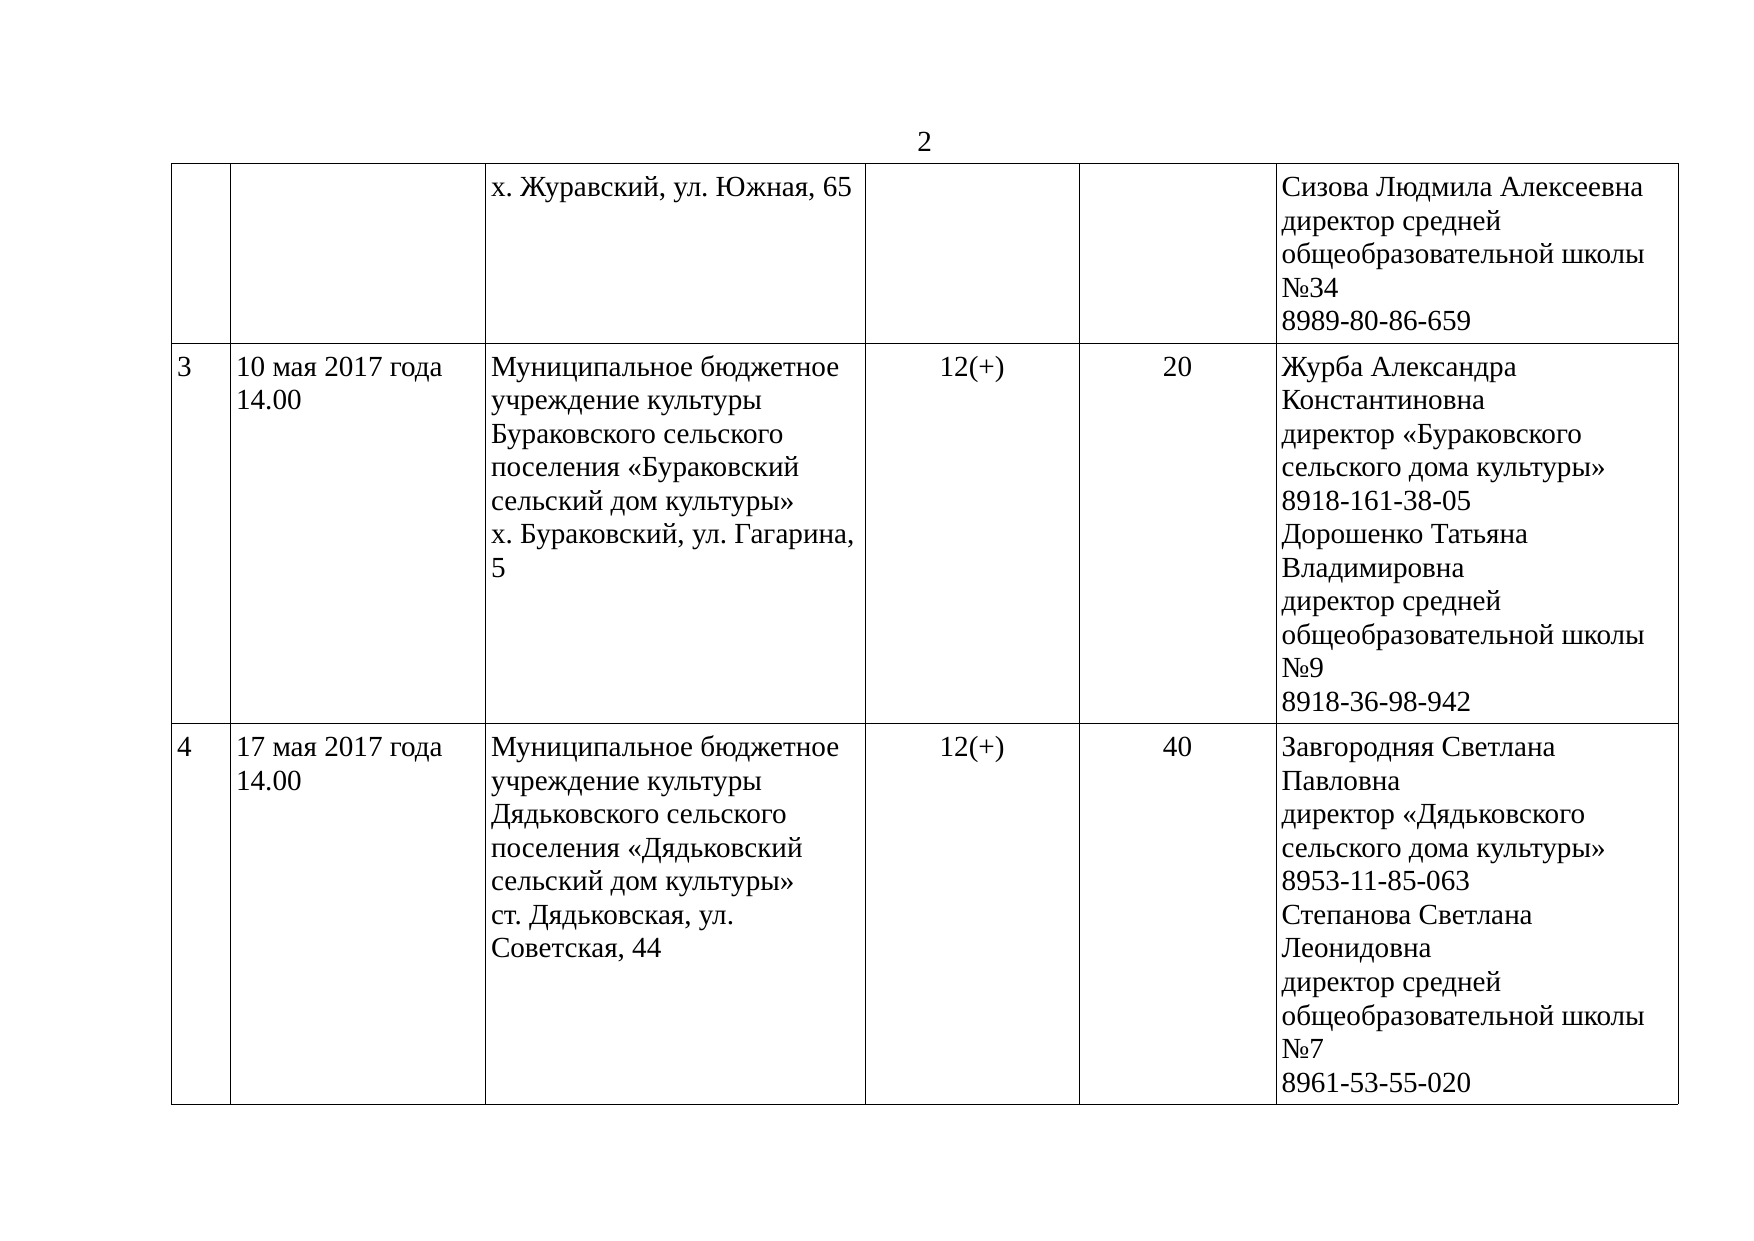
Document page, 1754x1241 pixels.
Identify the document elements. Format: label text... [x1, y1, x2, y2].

table_cell 17 мая 2017 года 14.00 [231, 724, 485, 1104]
table_cell 12(+) [866, 344, 1079, 723]
table_cell Завгородняя Светлана Павловна директор «Дядьковского сельского дома культуры» 8953-11-85-063 Степанова Светлана Леонидовна директор средней общеобразовательной школы №7 8961-53-55-020 [1277, 724, 1678, 1104]
table_cell 20 [1080, 344, 1276, 723]
table_cell Муниципальное бюджетное учреждение культуры Дядьковского сельского поселения «Дядьковский сельский дом культуры» ст. Дядьковская, ул. Советская, 44 [486, 724, 865, 1104]
table_cell [1080, 164, 1276, 343]
table_cell Журба Александра Константиновна директор «Бураковского сельского дома культуры» 8918-161-38-05 Дорошенко Татьяна Владимировна директор средней общеобразовательной школы №9 8918-36-98-942 [1277, 344, 1678, 723]
table_cell [866, 164, 1079, 343]
table_cell Сизова Людмила Алексеевна директор средней общеобразовательной школы №34 8989-80-86-659 [1277, 164, 1678, 343]
table_cell [172, 164, 230, 343]
table_cell х. Журавский, ул. Южная, 65 [486, 164, 865, 343]
table_cell 3 [172, 344, 230, 723]
table_cell 10 мая 2017 года 14.00 [231, 344, 485, 723]
table_cell [231, 164, 485, 343]
table_cell 4 [172, 724, 230, 1104]
table_cell 40 [1080, 724, 1276, 1104]
table_cell Муниципальное бюджетное учреждение культуры Бураковского сельского поселения «Бураковский сельский дом культуры» х. Бураковский, ул. Гагарина, 5 [486, 344, 865, 723]
table_cell 2 [171, 118, 1678, 163]
table_cell 12(+) [866, 724, 1079, 1104]
